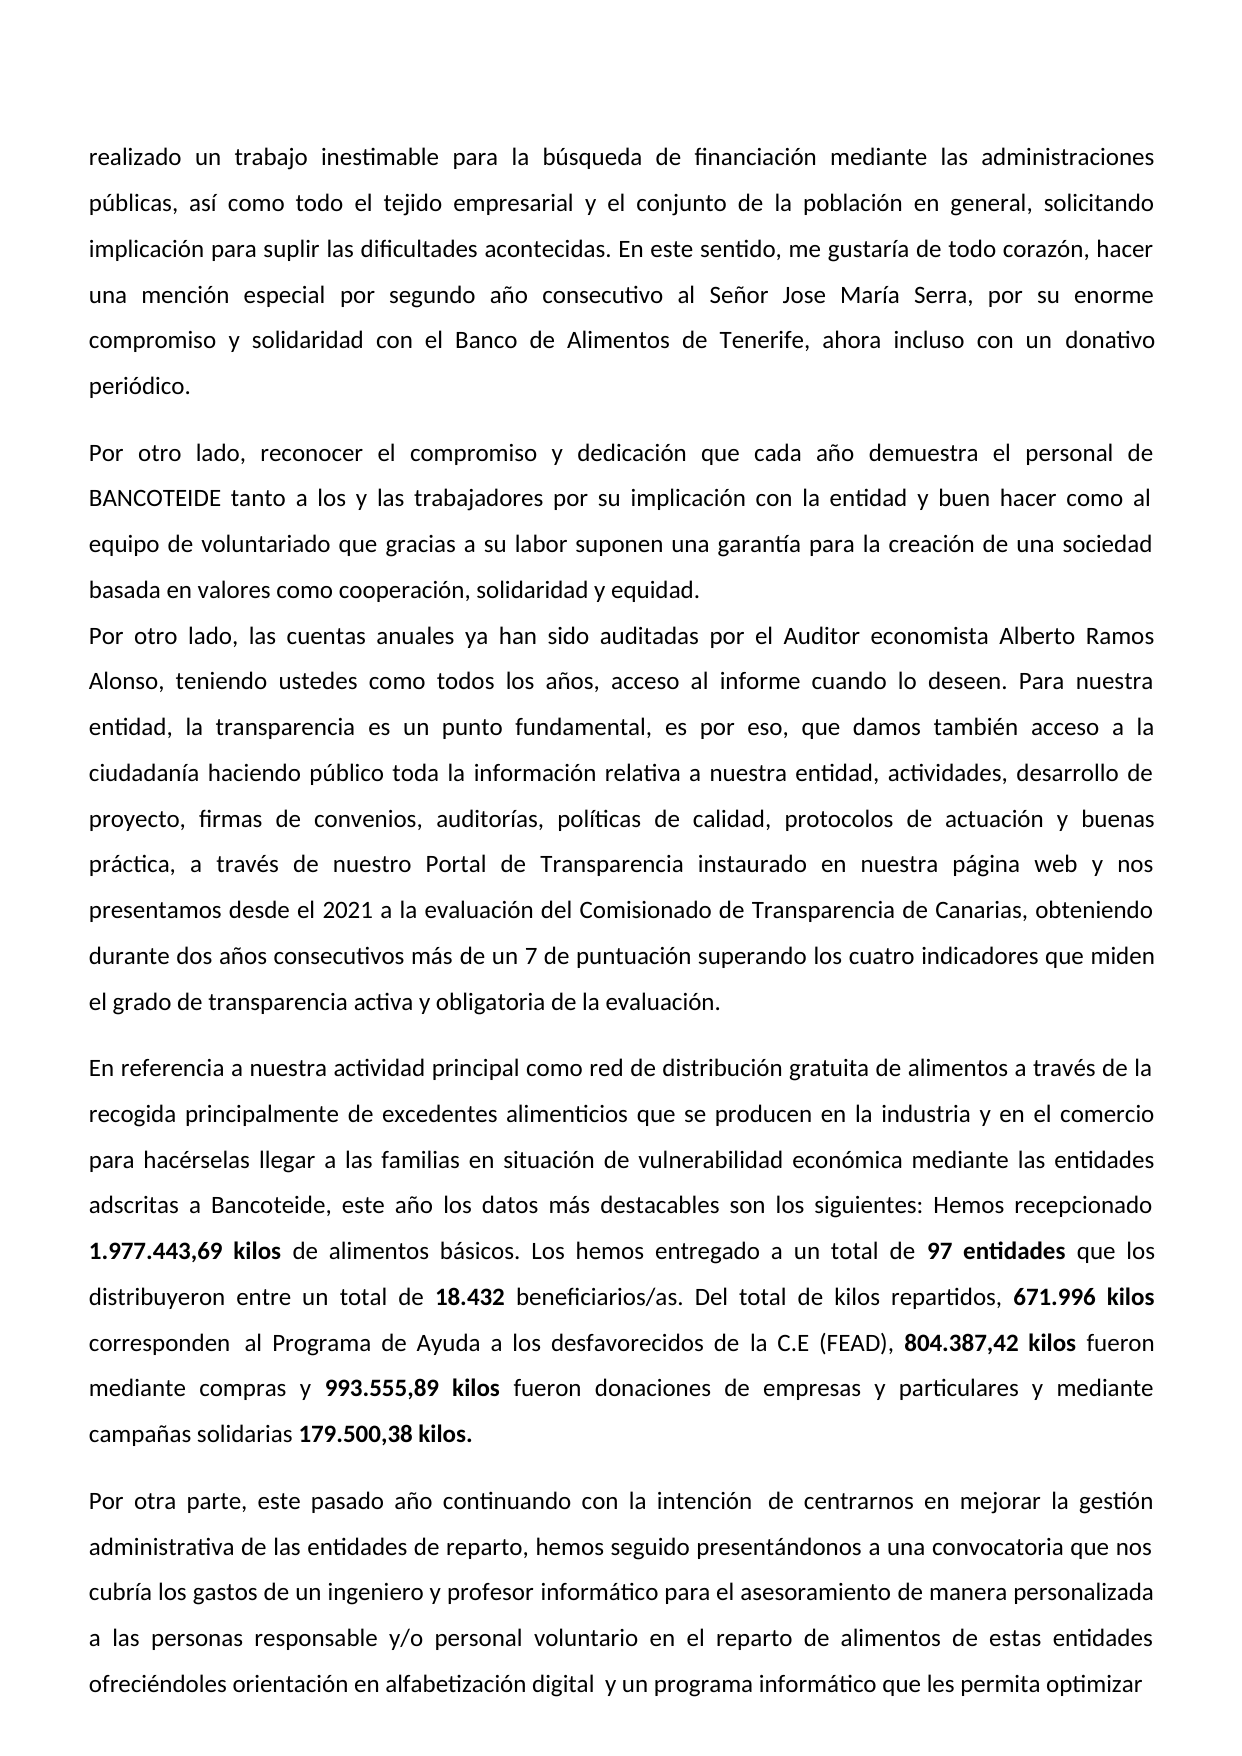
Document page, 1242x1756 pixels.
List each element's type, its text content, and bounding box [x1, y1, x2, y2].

text Por otra parte, este pasado año continuando con la intención de centrarnos en mejorar la gestión administrativa de las entidades de reparto, hemos seguido presentándonos a una convocatoria que nos cubría los gastos de un ingeniero y profesor informático para el asesoramiento de manera personalizada a las personas responsable y/o personal voluntario en el reparto de alimentos de estas entidades ofreciéndoles orientación en alfabetización digital y un programa informático que les permita optimizar [89, 1485, 1154, 1698]
text En referencia a nuestra actividad principal como red de distribución gratuita de alimentos a través de la recogida principalmente de excedentes alimenticios que se producen en la industria y en el comercio para hacérselas llegar a las familias en situación de vulnerabilidad económica mediante las entidades adscritas a Bancoteide, este año los datos más destacables son los siguientes: Hemos recepcionado 1.977.443,69 kilos de alimentos básicos. Los hemos entregado a un total de 97 entidades que los distribuyeron entre un total de 18.432 beneficiarios/as. Del total de kilos repartidos, 671.996 kilos corresponden al Programa de Ayuda a los desfavorecidos de la C.E (FEAD), 804.387,42 kilos fueron mediante compras y 993.555,89 kilos fueron donaciones de empresas y particulares y mediante campañas solidarias 179.500,38 kilos. [89, 1052, 1155, 1449]
text realizado un trabajo inestimable para la búsqueda de financiación mediante las administraciones públicas, así como todo el tejido empresarial y el conjunto de la población en general, solicitando implicación para suplir las dificultades acontecidas. En este sentido, me gustaría de todo corazón, hacer una mención especial por segundo año consecutivo al Señor Jose María Serra, por su enorme compromiso y solidaridad con el Banco de Alimentos de Tenerife, ahora incluso con un donativo periódico. [89, 142, 1155, 401]
text Por otro lado, reconocer el compromiso y dedicación que cada año demuestra el personal de BANCOTEIDE tanto a los y las trabajadores por su implicación con la entidad y buen hacer como al equipo de voluntariado que gracias a su labor suponen una garantía para la creación de una sociedad basada en valores como cooperación, solidaridad y equidad. [89, 437, 1154, 604]
text Por otro lado, las cuentas anuales ya han sido auditadas por el Auditor economista Alberto Ramos Alonso, teniendo ustedes como todos los años, acceso al informe cuando lo deseen. Para nuestra entidad, la transparencia es un punto fundamental, es por eso, que damos también acceso a la ciudadanía haciendo público toda la información relativa a nuestra entidad, actividades, desarrollo de proyecto, firmas de convenios, auditorías, políticas de calidad, protocolos de actuación y buenas práctica, a través de nuestro Portal de Transparencia instaurado en nuestra página web y nos presentamos desde el 2021 a la evaluación del Comisionado de Transparencia de Canarias, obteniendo durante dos años consecutivos más de un 7 de puntuación superando los cuatro indicadores que miden el grado de transparencia activa y obligatoria de la evaluación. [89, 620, 1154, 1016]
